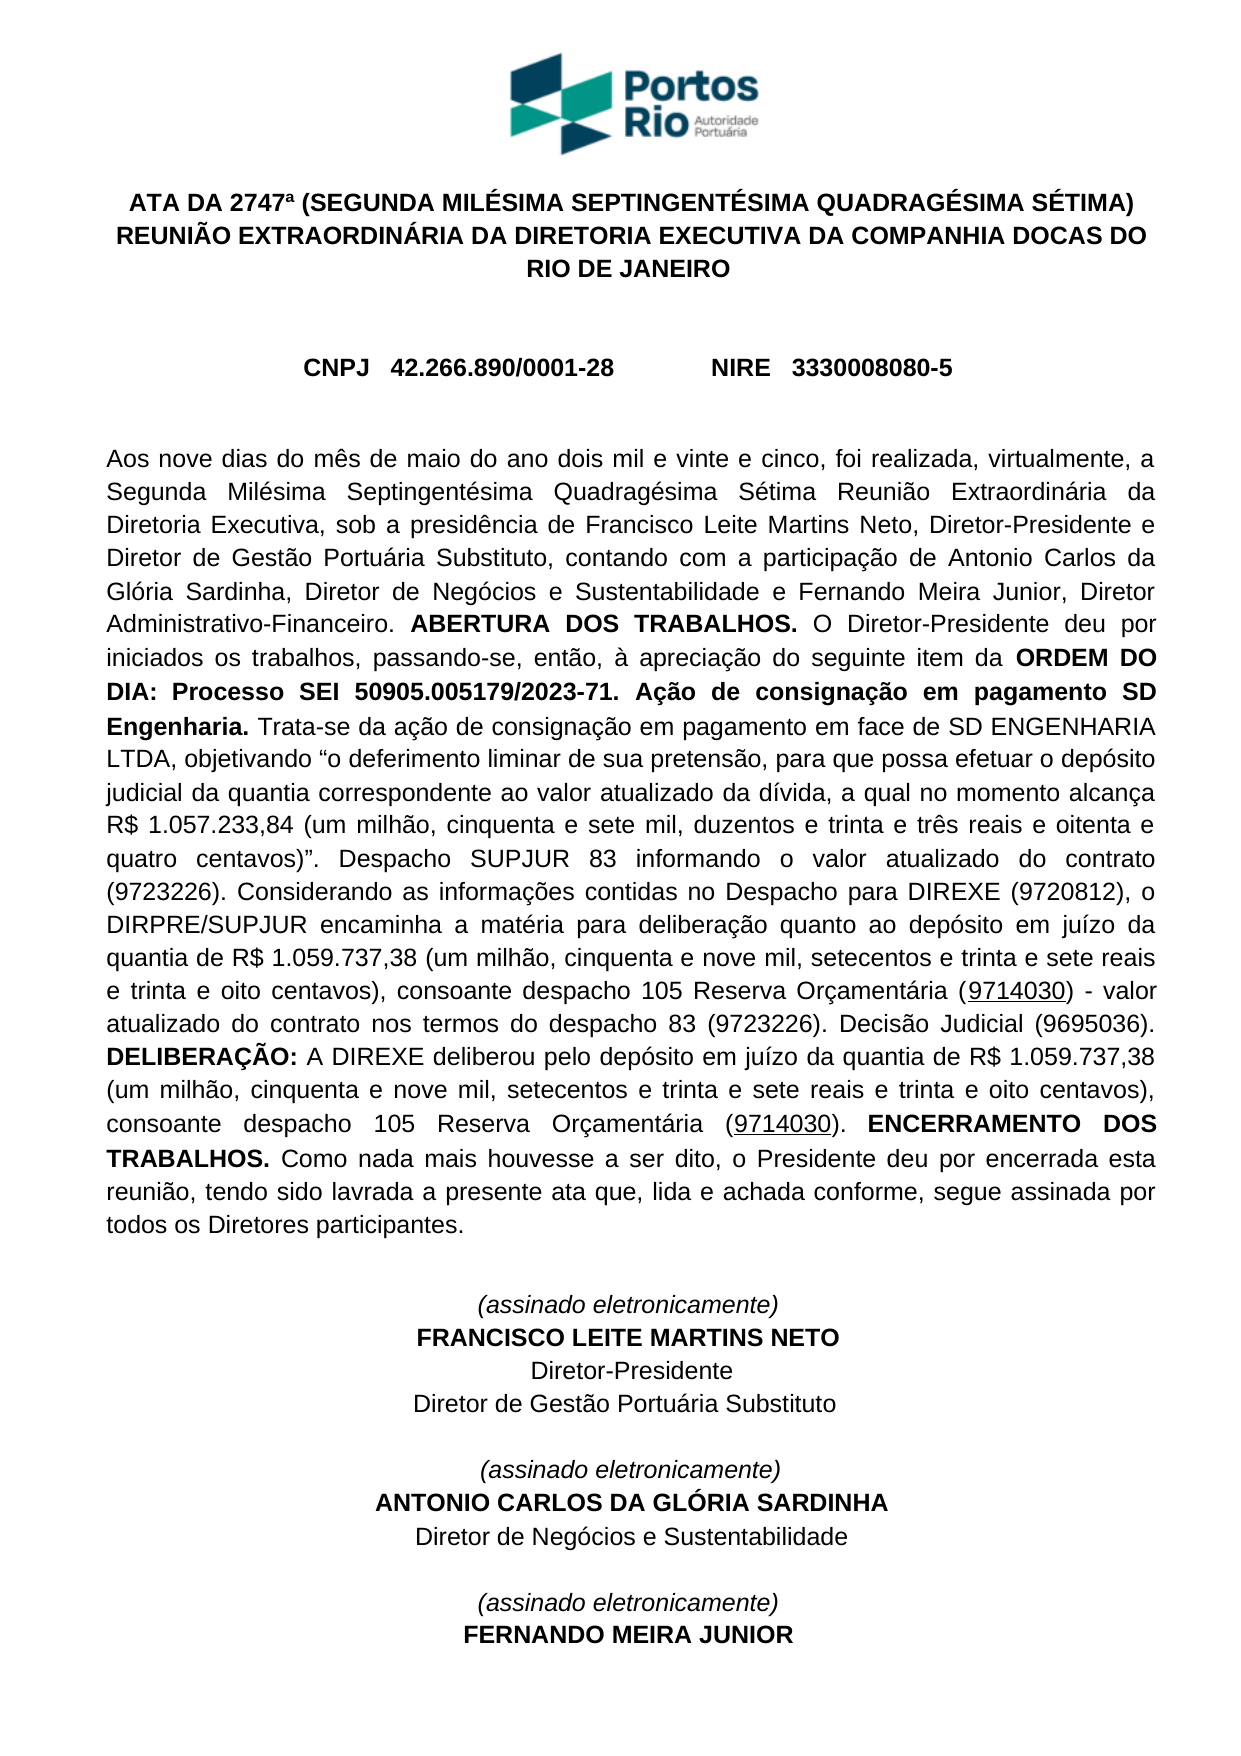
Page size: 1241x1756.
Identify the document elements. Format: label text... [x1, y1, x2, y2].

text FERNANDO MEIRA JUNIOR [106, 1621, 1157, 1649]
text Diretor-Presidente [106, 1356, 1157, 1385]
text Diretor de Negócios e Sustentabilidade [106, 1521, 1157, 1550]
text Diretor de Gestão Portuária Substituto [106, 1389, 1157, 1418]
text (assinado eletronicamente) [106, 1587, 1157, 1616]
text ATA DA 2747ª (SEGUNDA MILÉSIMA SEPTINGENTÉSIMA QUADRAGÉSIMA SÉTIMA) REUNIÃO EXTRAORDINÁRIA DA DIRETORIA EXECUTIVA DA COMPANHIA DOCAS DO RIO DE JANEIRO [106, 188, 1157, 283]
text (assinado eletronicamente) [106, 1455, 1157, 1484]
text CNPJ 42.266.890/0001-28 NIRE 3330008080-5 [106, 353, 1157, 382]
text Aos nove dias do mês de maio do ano dois mil e vinte e cinco, foi realizada, virtualmente, a Segunda Milésima Septingentésima Quadragésima Sétima Reunião Extraordinária da Diretoria Executiva, sob a presidência de Francisco Leite Martins Neto, Diretor-Presidente e Diretor de Gestão Portuária Substituto, contando com a participação de Antonio Carlos da Glória Sardinha, Diretor de Negócios e Sustentabilidade e Fernando Meira Junior, Diretor Administrativo-Financeiro. ABERTURA DOS TRABALHOS. O Diretor-Presidente deu por iniciados os trabalhos, passando-se, então, à apreciação do seguinte item da ORDEM DO DIA: Processo SEI 50905.005179/2023-71. Ação de consignação em pagamento SD Engenharia. Trata-se da ação de consignação em pagamento em face de SD ENGENHARIA LTDA, objetivando “o deferimento liminar de sua pretensão, para que possa efetuar o depósito judicial da quantia correspondente ao valor atualizado da dívida, a qual no momento alcança R$ 1.057.233,84 (um milhão, cinquenta e sete mil, duzentos e trinta e três reais e oitenta e quatro centavos)”. Despacho SUPJUR 83 informando o valor atualizado do contrato (9723226). Considerando as informações contidas no Despacho para DIREXE (9720812), o DIRPRE/SUPJUR encaminha a matéria para deliberação quanto ao depósito em juízo da quantia de R$ 1.059.737,38 (um milhão, cinquenta e nove mil, setecentos e trinta e sete reais e trinta e oito centavos), consoante despacho 105 Reserva Orçamentária (9714030) - valor atualizado do contrato nos termos do despacho 83 (9723226). Decisão Judicial (9695036). DELIBERAÇÃO: A DIREXE deliberou pelo depósito em juízo da quantia de R$ 1.059.737,38 (um milhão, cinquenta e nove mil, setecentos e trinta e sete reais e trinta e oito centavos), consoante despacho 105 Reserva Orçamentária (9714030). ENCERRAMENTO DOS TRABALHOS. Como nada mais houvesse a ser dito, o Presidente deu por encerrada esta reunião, tendo sido lavrada a presente ata que, lida e achada conforme, segue assinada por todos os Diretores participantes. [106, 444, 1157, 1238]
text FRANCISCO LEITE MARTINS NETO [106, 1323, 1157, 1352]
text (assinado eletronicamente) [106, 1290, 1157, 1319]
text ANTONIO CARLOS DA GLÓRIA SARDINHA [106, 1488, 1157, 1517]
